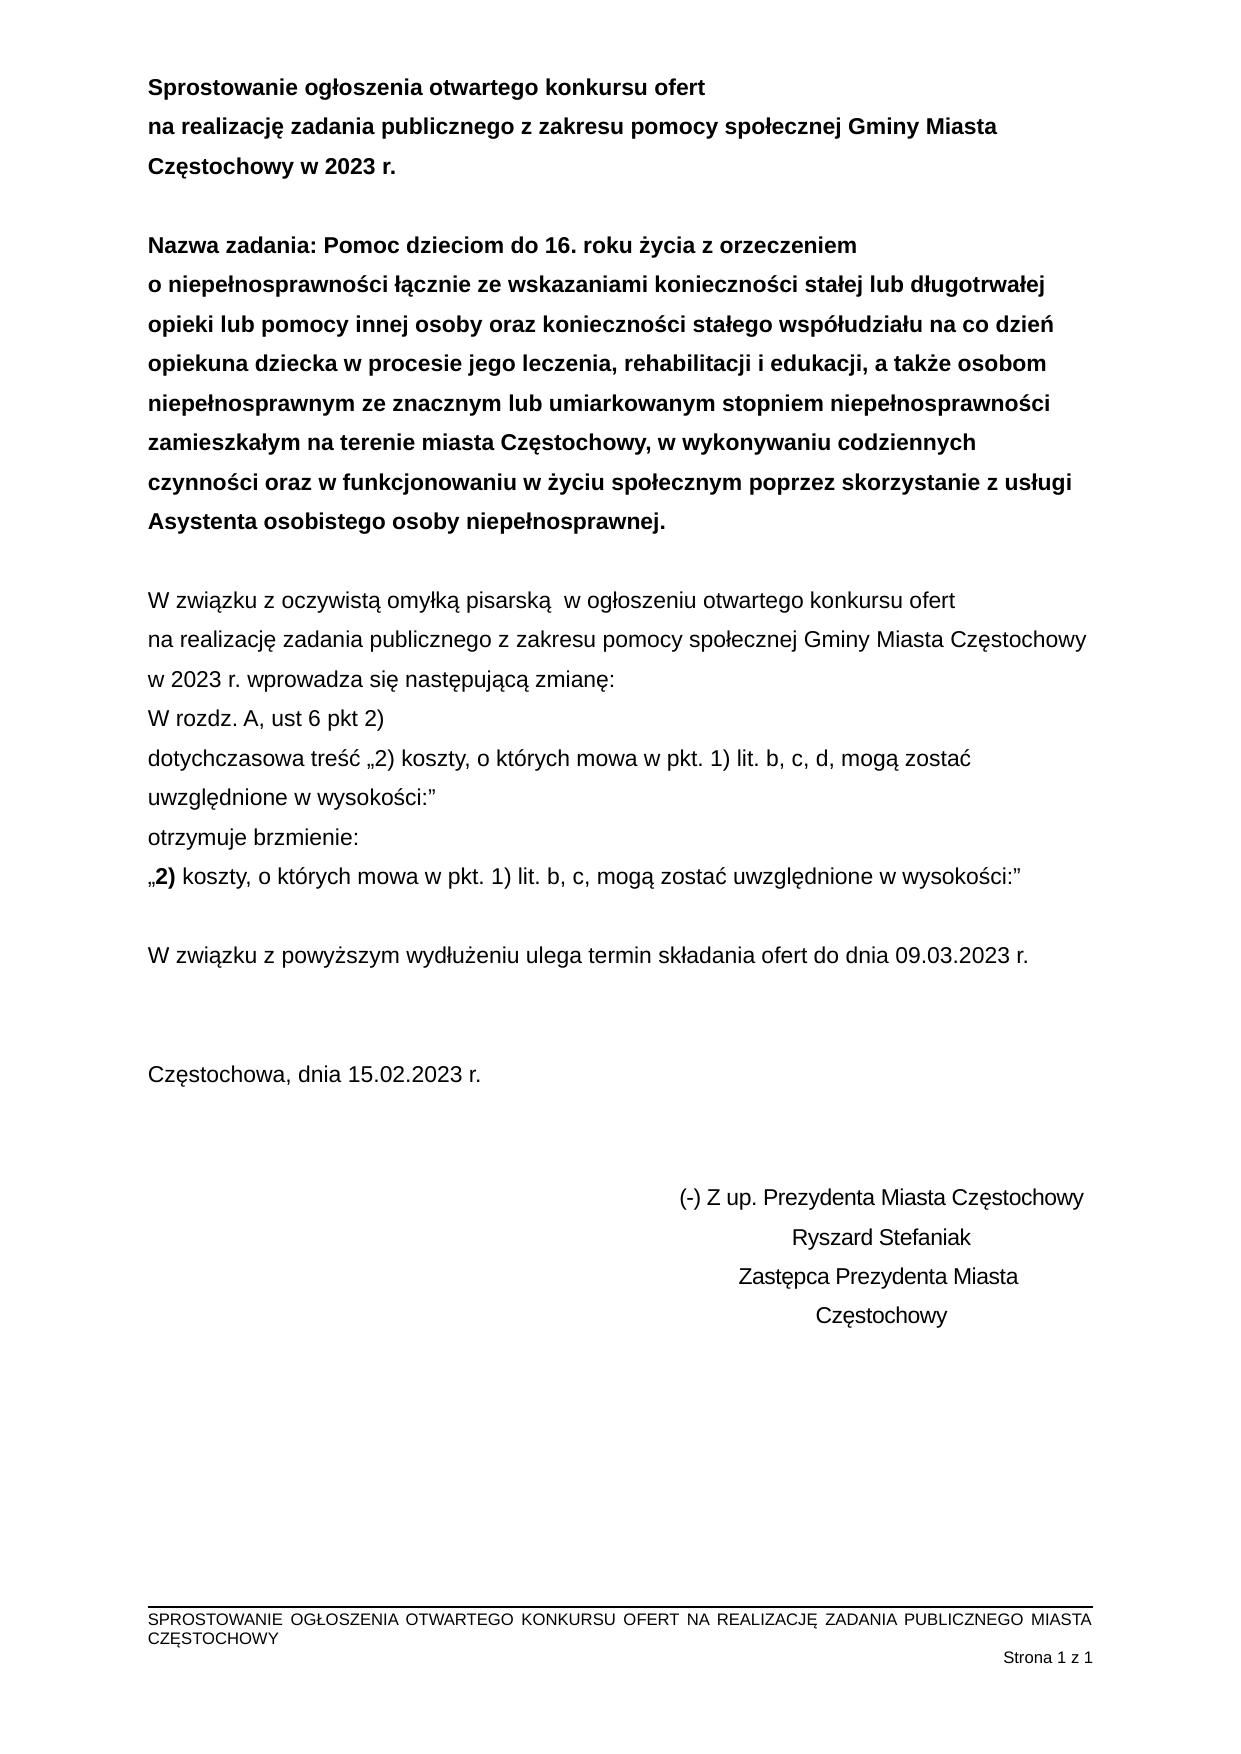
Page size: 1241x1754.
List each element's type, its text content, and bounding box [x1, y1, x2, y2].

text W związku z oczywistą omyłką pisarską w ogłoszeniu otwartego konkursu ofert [148, 547, 1093, 613]
text „2) koszty, o których mowa w pkt. 1) lit. b, c, mogą zostać uwzględnione w wysokości:” [148, 863, 1093, 890]
text Ryszard Stefaniak [148, 1223, 1093, 1250]
text Sprostowanie ogłoszenia otwartego konkursu ofert [148, 74, 1093, 100]
text na realizację zadania publicznego z zakresu pomocy społecznej Gminy Miasta Częstochowy w 2023 r. Nazwa zadania: Pomoc dzieciom do 16. roku życia z orzeczeniem o niepełnosprawności łącznie ze wskazaniami konieczności stałej lub długotrwałej opieki lub pomocy innej osoby oraz konieczności stałego współudziału na co dzień opiekuna dziecka w procesie jego leczenia, rehabilitacji i edukacji, a także osobom niepełnosprawnym ze znacznym lub umiarkowanym stopniem niepełnosprawności zamieszkałym na terenie miasta Częstochowy, w wykonywaniu codziennych czynności oraz w funkcjonowaniu w życiu społecznym poprzez skorzystanie z usługi Asystenta osobistego osoby niepełnosprawnej. [148, 113, 1093, 534]
text dotychczasowa treść „2) koszty, o których mowa w pkt. 1) lit. b, c, d, mogą zostać uwzględnione w wysokości:” [148, 745, 1093, 811]
text W rozdz. A, ust 6 pkt 2) [148, 705, 1093, 732]
text (-) Z up. Prezydenta Miasta Częstochowy [679, 1184, 1093, 1210]
text W związku z powyższym wydłużeniu ulega termin składania ofert do dnia 09.03.2023 r. Częstochowa, dnia 15.02.2023 r. [148, 903, 1093, 1170]
text Częstochowy [148, 1302, 1093, 1372]
text otrzymuje brzmienie: [148, 824, 1093, 850]
text na realizację zadania publicznego z zakresu pomocy społecznej Gminy Miasta Częstochowy w 2023 r. wprowadza się następującą zmianę: [148, 626, 1093, 692]
text Zastępca Prezydenta Miasta [148, 1263, 1093, 1289]
